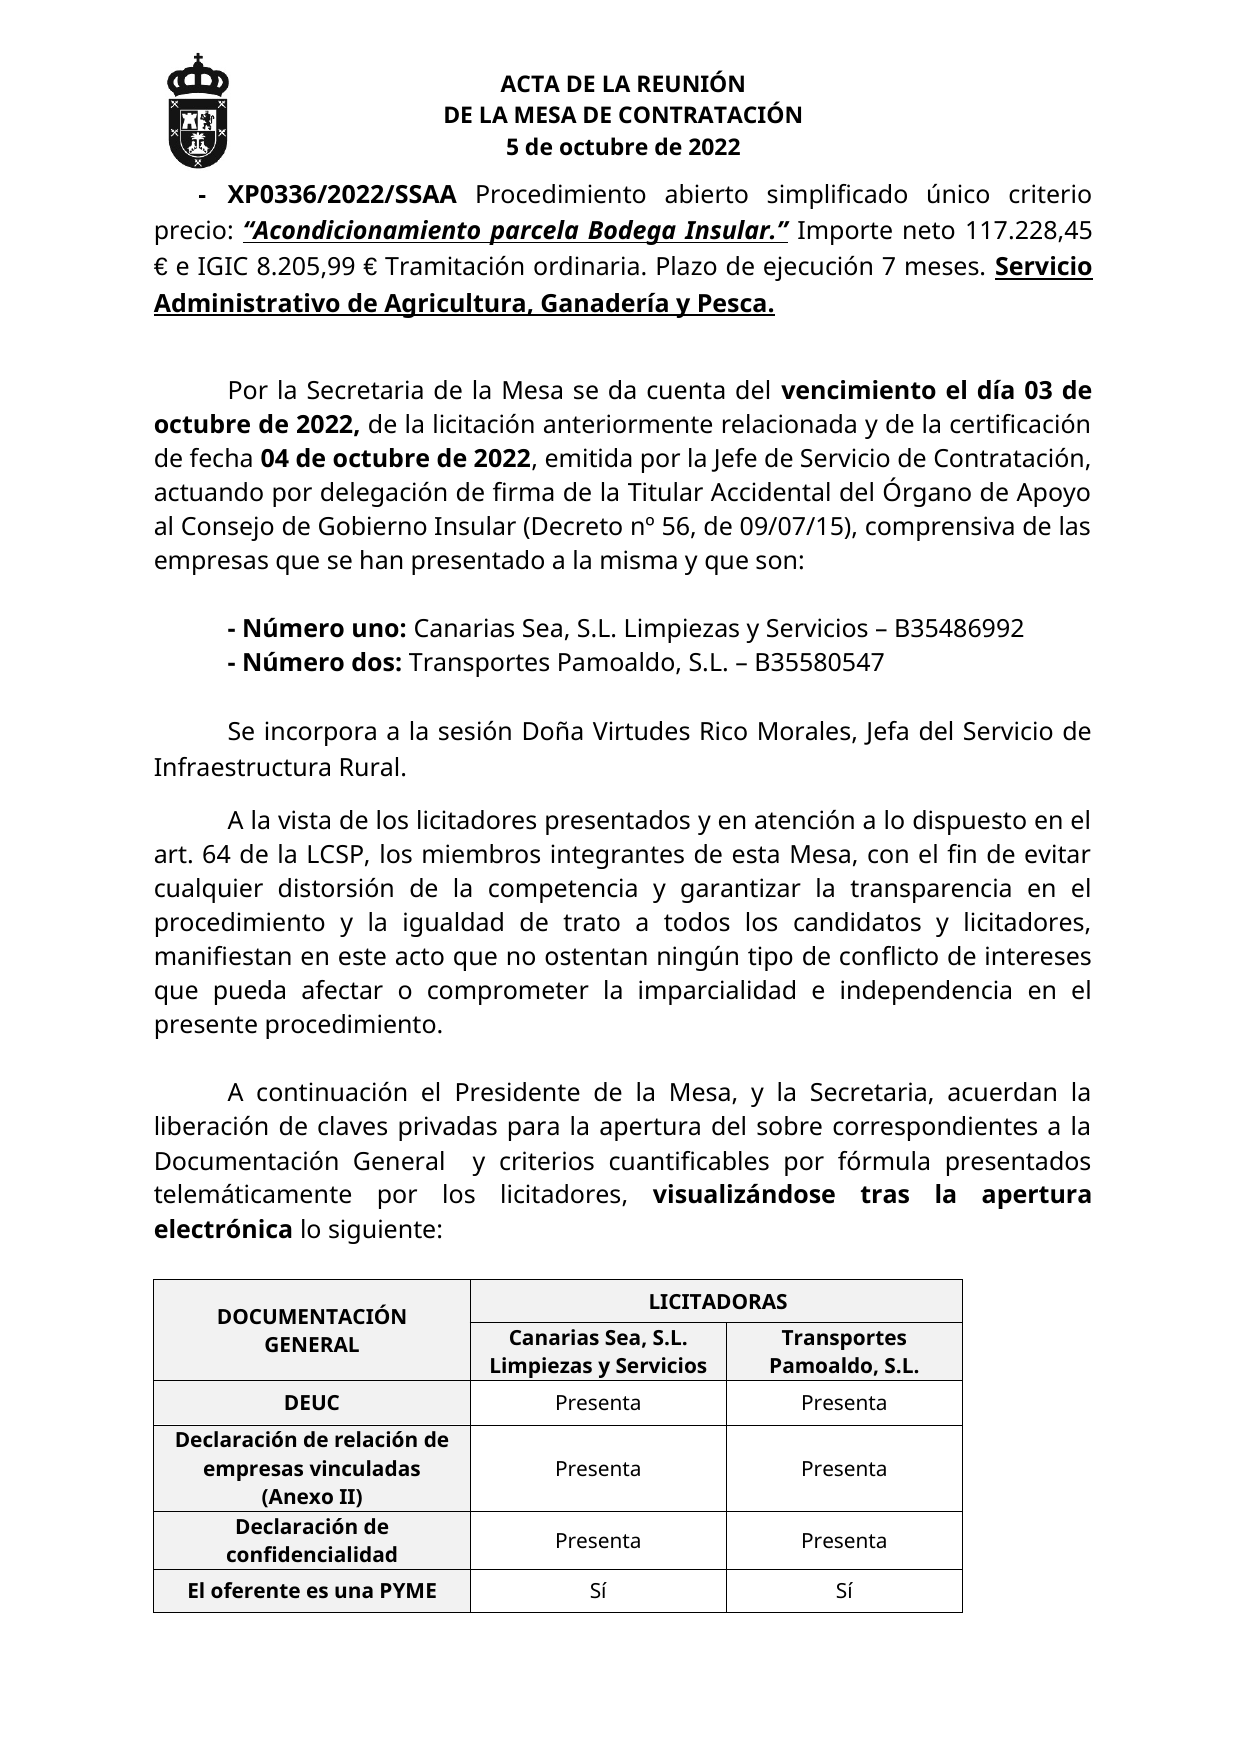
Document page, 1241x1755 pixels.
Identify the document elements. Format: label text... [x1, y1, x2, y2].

table_cell Presenta [727, 1512, 962, 1569]
text - Número dos: Transportes Pamoaldo, S.L. – B35580547 [227, 645, 1093, 679]
text A la vista de los licitadores presentados y en atención a lo dispuesto en el art. 64 de la LCSP, los miembros integrantes de esta Mesa, con el fin de evitar cualquier distorsión de la competencia y garantizar la transparencia en el procedimiento y la igualdad de trato a todos los candidatos y licitadores, manifiestan en este acto que no ostentan ningún tipo de conflicto de intereses que pueda afectar o comprometer la imparcialidad e independencia en el presente procedimiento. [153, 802, 1093, 1041]
table_cell El oferente es una PYME [154, 1570, 470, 1612]
table_cell Sí [727, 1570, 962, 1612]
table_cell Declaración de confidencialidad [154, 1512, 470, 1569]
text - Número uno: Canarias Sea, S.L. Limpiezas y Servicios – B35486992 [227, 611, 1093, 645]
table_cell Presenta [727, 1426, 962, 1511]
picture [164, 50, 231, 171]
table_cell Presenta [727, 1381, 962, 1424]
text Se incorpora a la sesión Doña Virtudes Rico Morales, Jefa del Servicio de Infraestructura Rural. [153, 713, 1093, 783]
table_cell Presenta [471, 1512, 726, 1569]
table_cell Presenta [471, 1381, 726, 1424]
table_cell Sí [471, 1570, 726, 1612]
text Por la Secretaria de la Mesa se da cuenta del vencimiento el día 03 de octubre de 2022, de la licitación anteriormente relacionada y de la certificación de fecha 04 de octubre de 2022, emitida por la Jefe de Servicio de Contratación, actuando por delegación de firma de la Titular Accidental del Órgano de Apoyo al Consejo de Gobierno Insular (Decreto nº 56, de 09/07/15), comprensiva de las empresas que se han presentado a la misma y que son: [153, 372, 1093, 577]
list XP0336/2022/SSAA Procedimiento abierto simplificado único criterio precio: “Acondicionamiento parcela Bodega Insular.” Importe neto 117.228,45 € e IGIC 8.205,99 € Tramitación ordinaria. Plazo de ejecución 7 meses. Servicio Administrativo de Agricultura, Ganadería y Pesca. [153, 176, 1093, 319]
table_cell Canarias Sea, S.L. Limpiezas y Servicios [471, 1323, 726, 1380]
table_cell Presenta [471, 1426, 726, 1511]
table_header LICITADORAS [471, 1280, 962, 1322]
table_header DOCUMENTACIÓN GENERAL [154, 1280, 470, 1380]
table_cell DEUC [154, 1381, 470, 1424]
text A continuación el Presidente de la Mesa, y la Secretaria, acuerdan la liberación de claves privadas para la apertura del sobre correspondientes a la Documentación General y criterios cuantificables por fórmula presentados telemáticamen­te por los licitadores, visualizándose tras la apertura electrónica lo siguiente: [153, 1075, 1093, 1245]
table_cell Declaración de relación de empresas vinculadas (Anexo II) [154, 1426, 470, 1511]
table_cell Transportes Pamoaldo, S.L. [727, 1323, 962, 1380]
